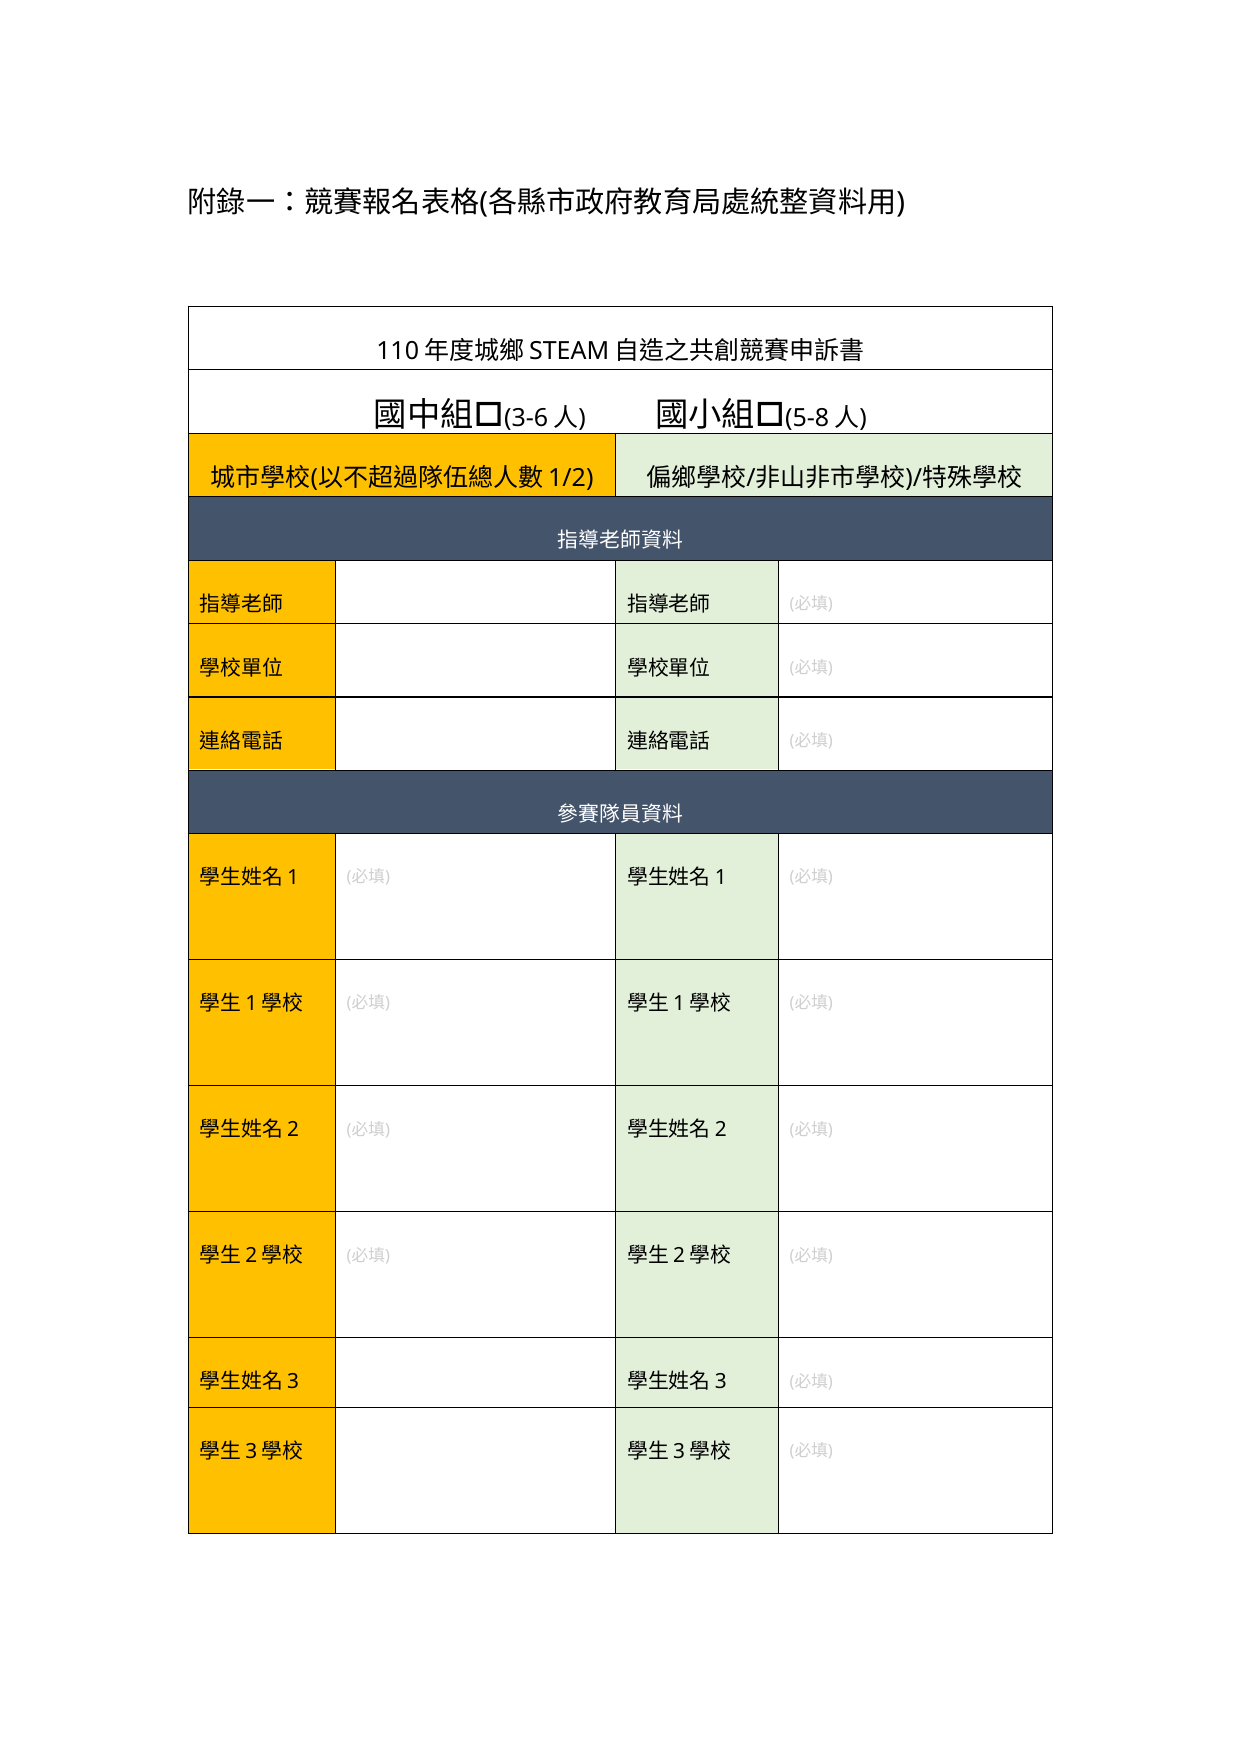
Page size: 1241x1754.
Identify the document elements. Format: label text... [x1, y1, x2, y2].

table_cell 學生姓名2 [616, 1086, 778, 1211]
table_cell [336, 698, 615, 769]
table_cell [336, 561, 615, 623]
table_cell (必填) [779, 698, 1052, 769]
table_cell 學生2學校 [616, 1212, 778, 1337]
table_cell (必填) [336, 1086, 615, 1211]
table_cell 學生姓名3 [189, 1338, 335, 1407]
table_cell 學生姓名2 [189, 1086, 335, 1211]
table_cell (必填) [779, 561, 1052, 623]
table_cell 學生3學校 [189, 1408, 335, 1533]
table_cell (必填) [779, 1338, 1052, 1407]
table_cell 國中組(3-6人) 國小組(5-8人) [189, 370, 1052, 433]
table_header 110年度城鄉STEAM自造之共創競賽申訴書 [189, 307, 1052, 369]
table_cell 指導老師資料 [189, 497, 1052, 560]
table_cell 參賽隊員資料 [189, 771, 1052, 833]
table_cell 學生姓名1 [616, 834, 778, 959]
table_cell (必填) [779, 1212, 1052, 1337]
table_cell 學校單位 [616, 624, 778, 696]
table_cell 偏鄉學校/非山非市學校)/特殊學校 [616, 434, 1052, 496]
table_cell 學生1學校 [616, 960, 778, 1085]
table_cell 學生姓名1 [189, 834, 335, 959]
table_cell [336, 1408, 615, 1533]
table_cell 學生姓名3 [616, 1338, 778, 1407]
table_cell (必填) [336, 1212, 615, 1337]
table_cell (必填) [779, 960, 1052, 1085]
table_cell 學生3學校 [616, 1408, 778, 1533]
table_cell 連絡電話 [189, 698, 335, 769]
table_cell 連絡電話 [616, 698, 778, 769]
table_cell (必填) [779, 624, 1052, 696]
table_cell (必填) [779, 834, 1052, 959]
table_cell (必填) [336, 960, 615, 1085]
table_cell 學生2學校 [189, 1212, 335, 1337]
table_cell [336, 1338, 615, 1407]
table_cell (必填) [779, 1086, 1052, 1211]
table_cell [336, 624, 615, 696]
table_cell 學生1學校 [189, 960, 335, 1085]
table_cell (必填) [336, 834, 615, 959]
table_cell 學校單位 [189, 624, 335, 696]
table_cell 指導老師 [616, 561, 778, 623]
table_cell (必填) [779, 1408, 1052, 1533]
subtitle 附錄一：競賽報名表格(各縣市政府教育局處統整資料用) [187, 158, 1053, 221]
table_cell 指導老師 [189, 561, 335, 623]
table_cell 城市學校(以不超過隊伍總人數1/2) [189, 434, 615, 496]
